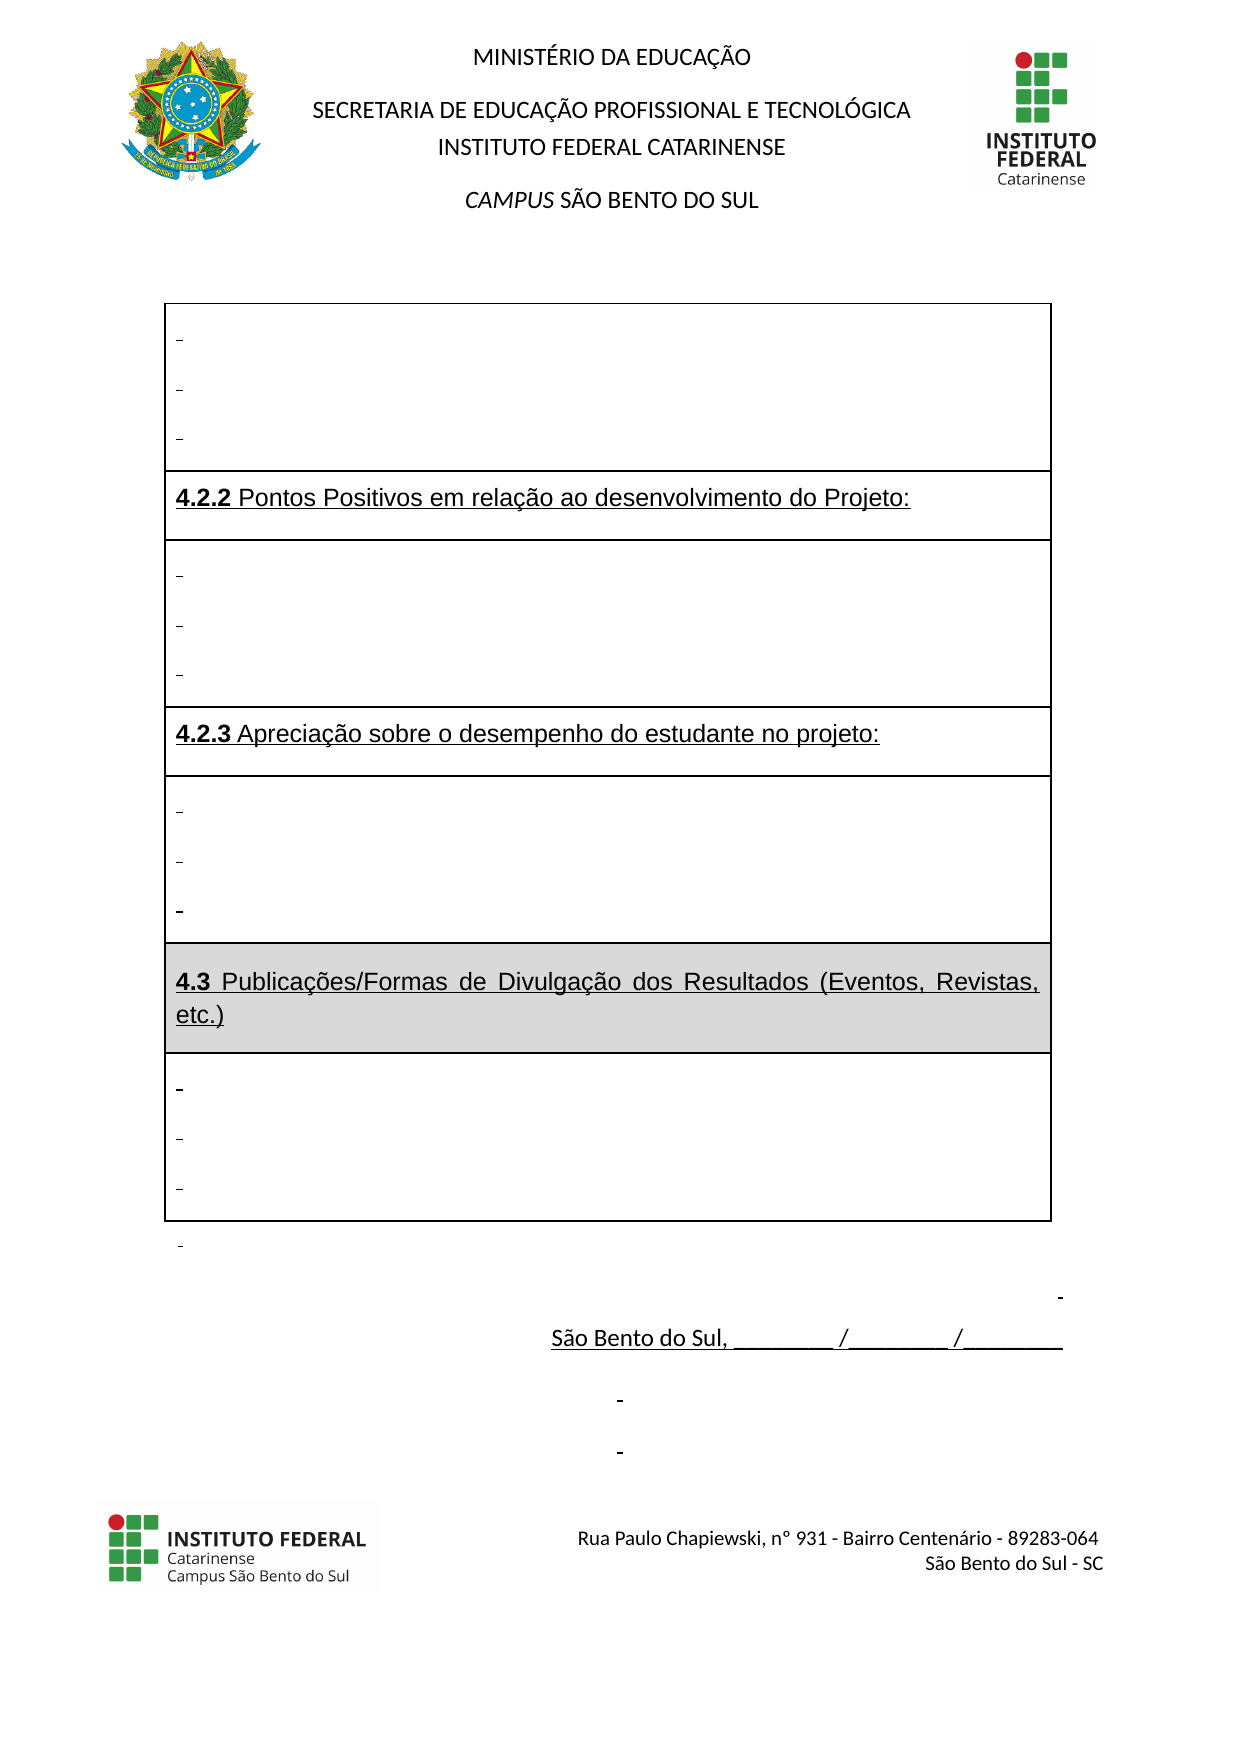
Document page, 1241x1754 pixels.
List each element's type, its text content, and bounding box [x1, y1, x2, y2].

table_cell [166, 777, 1050, 942]
table_cell [166, 304, 1050, 470]
table_cell 4.2.2 Pontos Positivos em relação ao desenvolvimento do Projeto: [166, 472, 1050, 538]
table_cell 4.2.3 Apreciação sobre o desempenho do estudante no projeto: [166, 708, 1050, 774]
table_cell [166, 1054, 1050, 1219]
picture [120, 41, 262, 183]
picture [964, 41, 1099, 196]
table_cell 4.3 Publicações/Formas de Divulgação dos Resultados (Eventos, Revistas, etc.) [166, 944, 1050, 1052]
text São Bento do Sul, ________ /________ /________ [177, 1322, 1063, 1353]
picture [92, 1499, 382, 1595]
table_cell [166, 541, 1050, 706]
